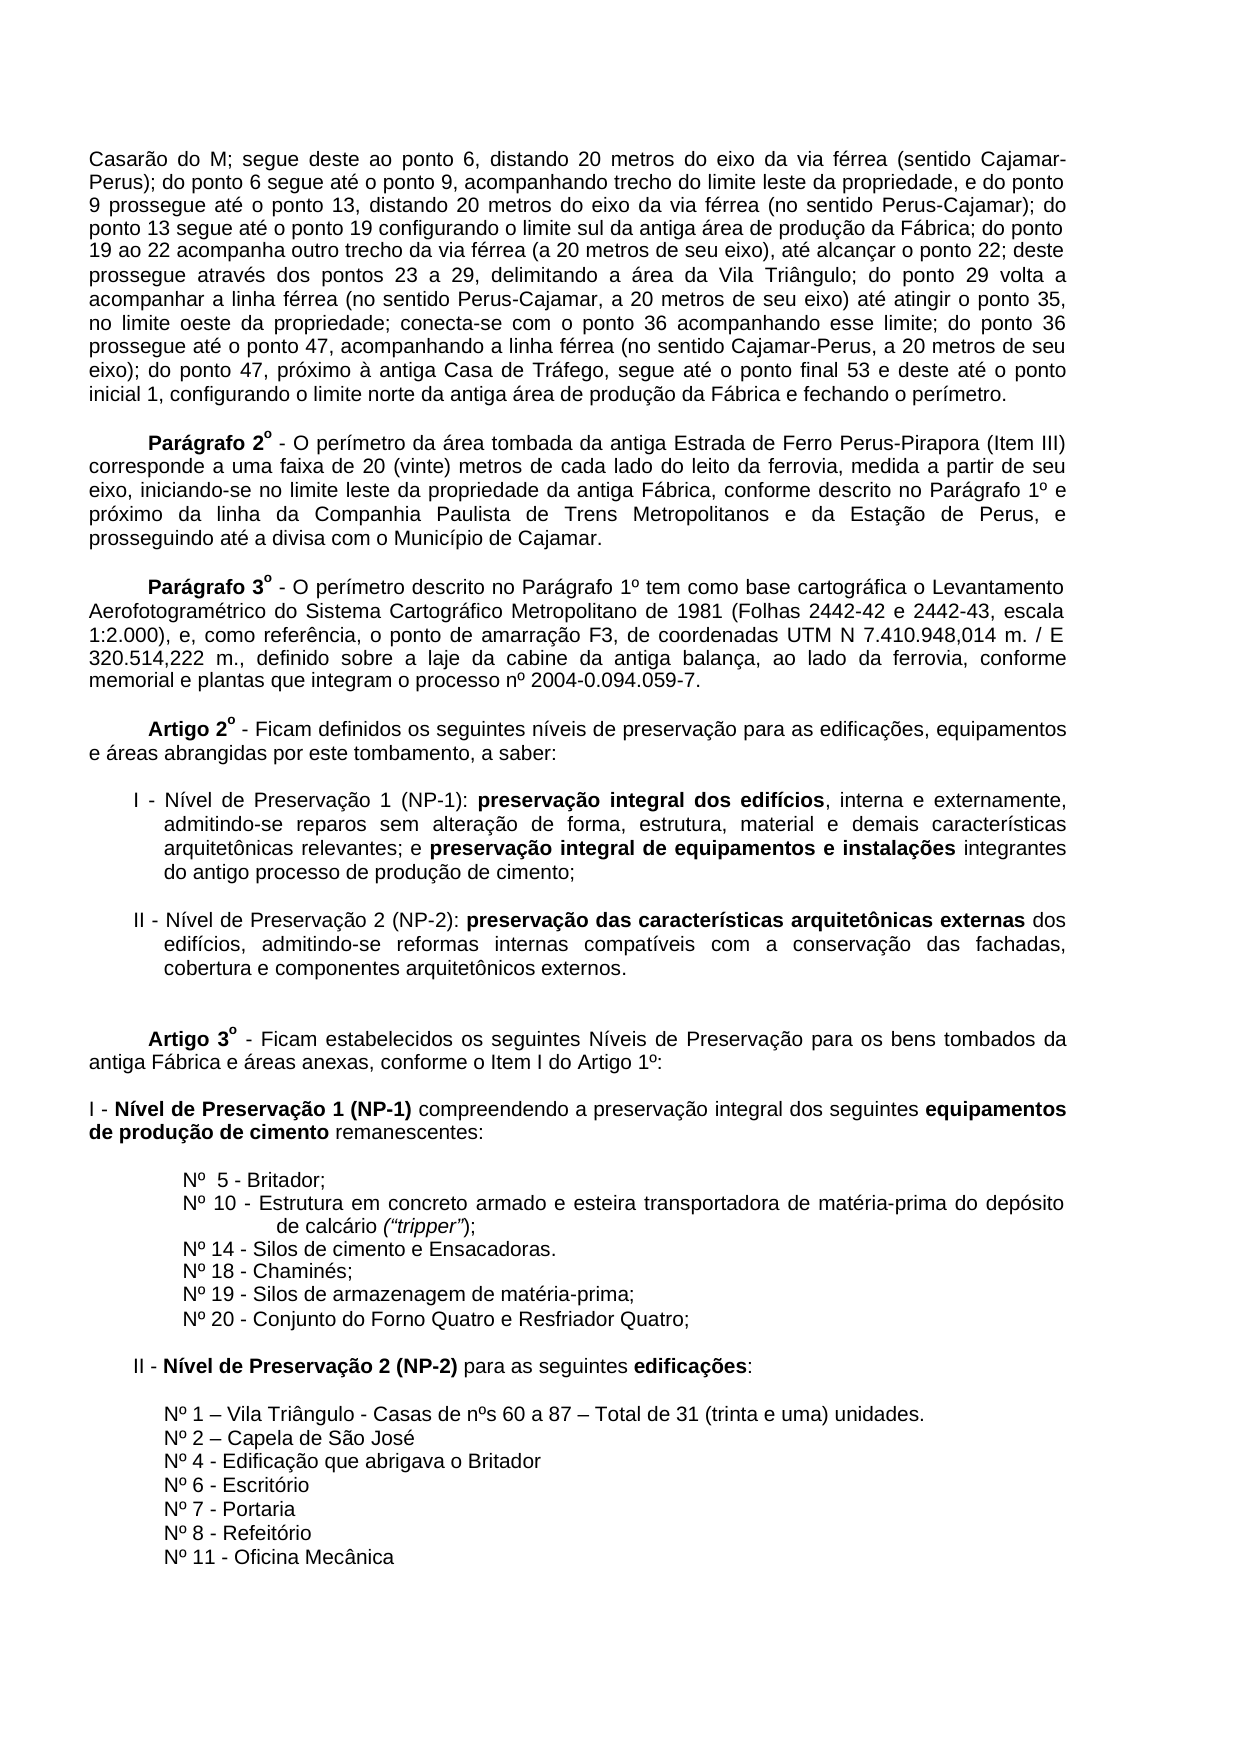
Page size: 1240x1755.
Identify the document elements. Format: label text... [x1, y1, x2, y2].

text Nº 4 - Edificação que abrigava o Britador [164, 1450, 1075, 1473]
text Artigo 3o - Ficam estabelecidos os seguintes Níveis de Preservação para os bens tombados da antiga Fábrica e áreas anexas, conforme o Item I do Artigo 1º: [89, 1028, 1067, 1074]
text 19 ao 22 acompanha outro trecho da via férrea (a 20 metros de seu eixo), até alcançar o ponto 22; deste [89, 239, 1066, 262]
text Nº 1 – Vila Triângulo - Casas de nºs 60 a 87 – Total de 31 (trinta e uma) unidades. Nº 2 – Capela de São José [164, 1402, 928, 1450]
text I - Nível de Preservação 1 (NP-1): preservação integral dos edifícios, interna e externamente, admitindo-se reparos sem alteração de forma, estrutura, material e demais características arquitetônicas relevantes; e preservação integral de equipamentos e instalações integrantes do antigo processo de produção de cimento; [133, 788, 1067, 884]
text I - Nível de Preservação 1 (NP-1) compreendendo a preservação integral dos seguintes equipamentos de produção de cimento remanescentes: [89, 1098, 1067, 1144]
text 9 prossegue até o ponto 13, distando 20 metros do eixo da via férrea (no sentido Perus-Cajamar); do ponto 13 segue até o ponto 19 configurando o limite sul da antiga área de produção da Fábrica; do ponto [89, 194, 1067, 239]
text Nº 6 - Escritório Nº 7 - Portaria Nº 8 - Refeitório [164, 1473, 315, 1545]
text Nº 19 - Silos de armazenagem de matéria-prima; [182, 1283, 1075, 1306]
text Parágrafo 2o - O perímetro da área tombada da antiga Estrada de Ferro Perus-Pirapora (Item III) corresponde a uma faixa de 20 (vinte) metros de cada lado do leito da ferrovia, medida a partir de seu eixo, iniciando-se no limite leste da propriedade da antiga Fábrica, conforme descrito no Parágrafo 1º e próximo da linha da Companhia Paulista de Trens Metropolitanos e da Estação de Perus, e prosseguindo até a divisa com o Município de Cajamar. [89, 425, 1067, 550]
text II - Nível de Preservação 2 (NP-2) para as seguintes edificações: [129, 1354, 756, 1378]
text 320.514,222 m., definido sobre a laje da cabine da antiga balança, ao lado da ferrovia, conforme memorial e plantas que integram o processo nº 2004-0.094.059-7. [89, 647, 1067, 692]
text prossegue através dos pontos 23 a 29, delimitando a área da Vila Triângulo; do ponto 29 volta a acompanhar a linha férrea (no sentido Perus-Cajamar, a 20 metros de seu eixo) até atingir o ponto 35, no limite oeste da propriedade; conecta-se com o ponto 36 acompanhando esse limite; do ponto 36 prossegue até o ponto 47, acompanhando a linha férrea (no sentido Cajamar-Perus, a 20 metros de seu eixo); do ponto 47, próximo à antiga Casa de Tráfego, segue até o ponto final 53 e deste até o ponto inicial 1, configurando o limite norte da antiga área de produção da Fábrica e fechando o perímetro. [89, 262, 1067, 406]
text Nº 11 - Oficina Mecânica [164, 1545, 1075, 1569]
text 1:2.000), e, como referência, o ponto de amarração F3, de coordenadas UTM N 7.410.948,014 m. / E [89, 622, 1066, 646]
text Aerofotogramétrico do Sistema Cartográfico Metropolitano de 1981 (Folhas 2442-42 e 2442-43, escala [89, 598, 1066, 622]
text Nº 10 - Estrutura em concreto armado e esteira transportadora de matéria-prima do depósito de calcário (“tripper”); [182, 1192, 1067, 1238]
text Parágrafo 3o - O perímetro descrito no Parágrafo 1º tem como base cartográfica o Levantamento [148, 569, 1075, 598]
text Artigo 2o - Ficam definidos os seguintes níveis de preservação para as edificações, equipamentos e áreas abrangidas por este tombamento, a saber: [89, 711, 1067, 764]
text Nº 5 - Britador; [182, 1167, 1075, 1191]
text Nº 20 - Conjunto do Forno Quatro e Resfriador Quatro; [182, 1306, 1075, 1330]
text Casarão do M; segue deste ao ponto 6, distando 20 metros do eixo da via férrea (sentido Cajamar- Perus); do ponto 6 segue até o ponto 9, acompanhando trecho do limite leste da propriedade, e do ponto [89, 148, 1067, 194]
text II - Nível de Preservação 2 (NP-2): preservação das características arquitetônicas externas dos edifícios, admitindo-se reformas internas compatíveis com a conservação das fachadas, cobertura e componentes arquitetônicos externos. [133, 908, 1067, 980]
text Nº 14 - Silos de cimento e Ensacadoras. Nº 18 - Chaminés; [182, 1238, 560, 1283]
